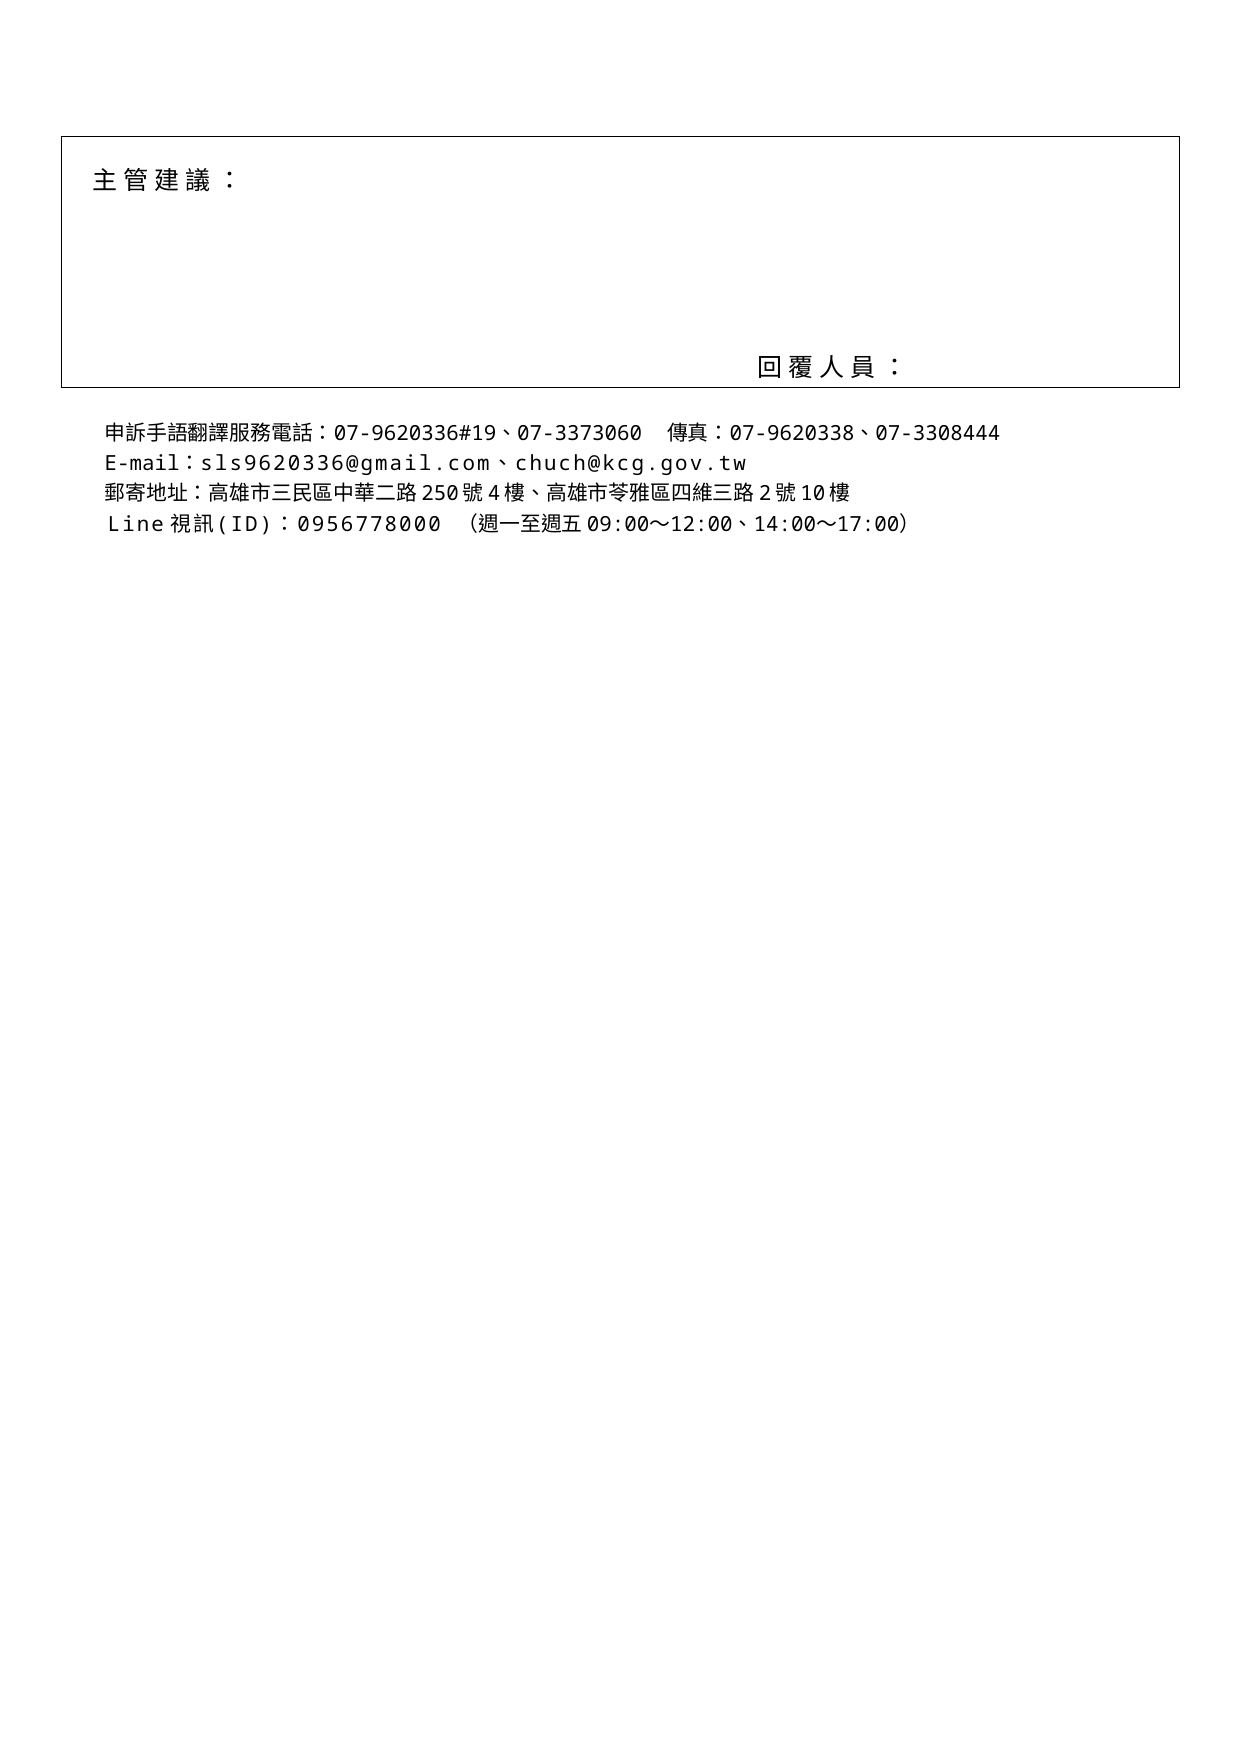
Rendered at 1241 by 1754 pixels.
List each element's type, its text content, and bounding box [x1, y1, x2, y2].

text 郵寄地址：高雄市三民區中華二路250號4樓、高雄市苓雅區四維三路2號10樓 [89, 477, 1151, 507]
text 申訴手語翻譯服務電話：07-9620336#19、07-3373060 傳真：07-9620338、07-3308444 [89, 416, 1151, 446]
text Line視訊(ID)：0956778000 （週一至週五09:00～12:00、14:00～17:00） [89, 507, 1151, 537]
table_cell 主管建議： 回覆人員： [62, 137, 1179, 387]
text E-mail：sls9620336@gmail.com、chuch@kcg.gov.tw [89, 446, 1151, 477]
